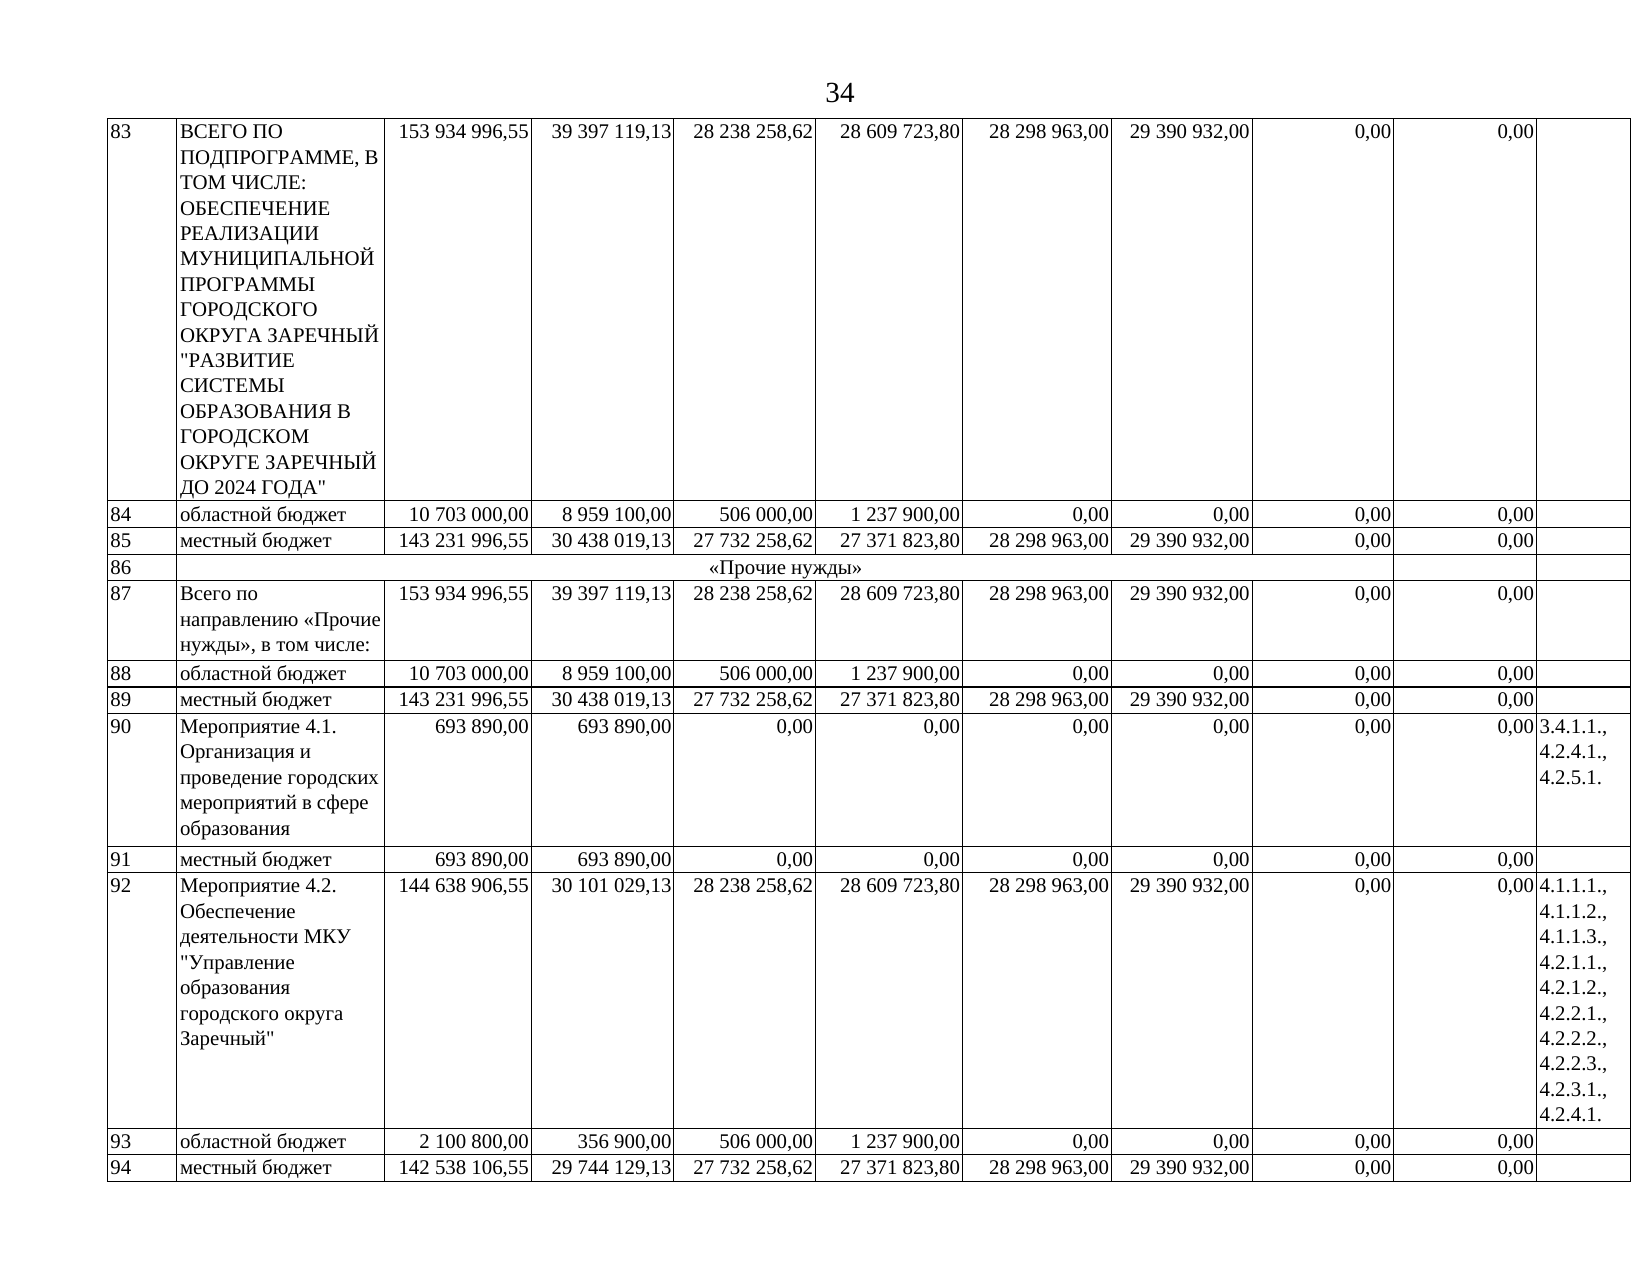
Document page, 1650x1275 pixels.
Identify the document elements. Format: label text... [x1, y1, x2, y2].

table_cell [1537, 555, 1630, 580]
table_cell 0,00 [674, 847, 815, 872]
table_cell 92 [108, 873, 176, 1127]
table_cell 28 298 963,00 [963, 873, 1111, 1127]
table_cell 86 [108, 555, 176, 580]
table_cell 0,00 [963, 847, 1111, 872]
table_cell 27 732 258,62 [674, 528, 815, 553]
table_cell 0,00 [1394, 688, 1536, 713]
table_cell областной бюджет [177, 501, 384, 527]
table_cell ВСЕГО ПО ПОДПРОГРАММЕ, В ТОМ ЧИСЛЕ: ОБЕСПЕЧЕНИЕ РЕАЛИЗАЦИИ МУНИЦИПАЛЬНОЙ ПРОГРАММЫ ГОРОДСКОГО ОКРУГА ЗАРЕЧНЫЙ "РАЗВИТИЕ СИСТЕМЫ ОБРАЗОВАНИЯ В ГОРОДСКОМ ОКРУГЕ ЗАРЕЧНЫЙ ДО 2024 ГОДА" [177, 119, 384, 500]
table_cell 29 390 932,00 [1112, 873, 1252, 1127]
table_cell 29 390 932,00 [1112, 688, 1252, 713]
table_cell 28 609 723,80 [816, 873, 962, 1127]
table_cell 693 890,00 [385, 714, 531, 846]
table_cell 142 538 106,55 [385, 1155, 531, 1181]
table_cell [1537, 661, 1630, 686]
table_cell 0,00 [1253, 581, 1393, 660]
table_cell 27 371 823,80 [816, 528, 962, 553]
table_cell Мероприятие 4.1. Организация и проведение городских мероприятий в сфере образования [177, 714, 384, 846]
table_cell 88 [108, 661, 176, 686]
table_cell 0,00 [1394, 501, 1536, 527]
table_cell [1537, 688, 1630, 713]
table_cell 0,00 [1253, 119, 1393, 500]
table_cell 153 934 996,55 [385, 581, 531, 660]
table_cell 0,00 [1394, 847, 1536, 872]
table_cell 0,00 [1394, 581, 1536, 660]
table_cell 28 238 258,62 [674, 581, 815, 660]
table_cell 28 238 258,62 [674, 119, 815, 500]
table_cell 0,00 [1112, 501, 1252, 527]
table_cell 506 000,00 [674, 1129, 815, 1154]
table_cell Мероприятие 4.2. Обеспечение деятельности МКУ "Управление образования городского округа Заречный" [177, 873, 384, 1127]
table_cell 28 609 723,80 [816, 119, 962, 500]
table_cell 0,00 [1394, 873, 1536, 1127]
table_cell 1 237 900,00 [816, 1129, 962, 1154]
table_cell 144 638 906,55 [385, 873, 531, 1127]
table_cell местный бюджет [177, 688, 384, 713]
table_cell [1537, 528, 1630, 553]
table_cell 28 609 723,80 [816, 581, 962, 660]
table_cell 1 237 900,00 [816, 661, 962, 686]
table_cell 0,00 [1253, 528, 1393, 553]
table_cell 0,00 [1253, 661, 1393, 686]
table_cell 29 390 932,00 [1112, 1155, 1252, 1181]
table_cell 28 298 963,00 [963, 581, 1111, 660]
table_cell 28 298 963,00 [963, 1155, 1111, 1181]
table_cell 153 934 996,55 [385, 119, 531, 500]
table_cell 8 959 100,00 [532, 661, 673, 686]
table_cell 8 959 100,00 [532, 501, 673, 527]
table_cell 0,00 [963, 1129, 1111, 1154]
table_cell 94 [108, 1155, 176, 1181]
table_cell местный бюджет [177, 528, 384, 553]
table_cell 693 890,00 [532, 847, 673, 872]
table_cell 28 238 258,62 [674, 873, 815, 1127]
table_cell 0,00 [1253, 688, 1393, 713]
table_cell 29 390 932,00 [1112, 119, 1252, 500]
table_cell 0,00 [1112, 847, 1252, 872]
table_cell [1394, 555, 1536, 580]
table_cell 4.1.1.1., 4.1.1.2., 4.1.1.3., 4.2.1.1., 4.2.1.2., 4.2.2.1., 4.2.2.2., 4.2.2.3., 4.2.3.1., 4.2.4.1. [1537, 873, 1630, 1127]
table_cell местный бюджет [177, 847, 384, 872]
table_cell 0,00 [963, 501, 1111, 527]
table_cell «Прочие нужды» [177, 555, 1393, 580]
table_cell областной бюджет [177, 1129, 384, 1154]
table_cell 28 298 963,00 [963, 119, 1111, 500]
table_cell 0,00 [963, 714, 1111, 846]
table_cell [1537, 1155, 1630, 1181]
table_cell 27 732 258,62 [674, 1155, 815, 1181]
table_cell 143 231 996,55 [385, 688, 531, 713]
table_cell [1537, 501, 1630, 527]
table_cell 89 [108, 688, 176, 713]
table_cell 0,00 [816, 847, 962, 872]
table_cell 29 390 932,00 [1112, 581, 1252, 660]
table_cell 143 231 996,55 [385, 528, 531, 553]
table_cell 0,00 [1394, 714, 1536, 846]
table_cell 1 237 900,00 [816, 501, 962, 527]
table_cell 91 [108, 847, 176, 872]
table_cell 3.4.1.1., 4.2.4.1., 4.2.5.1. [1537, 714, 1630, 846]
table_cell 693 890,00 [385, 847, 531, 872]
table_cell 0,00 [1394, 528, 1536, 553]
table_cell 2 100 800,00 [385, 1129, 531, 1154]
table_cell 10 703 000,00 [385, 661, 531, 686]
table_cell 10 703 000,00 [385, 501, 531, 527]
table_cell 39 397 119,13 [532, 119, 673, 500]
table_cell Всего по направлению «Прочие нужды», в том числе: [177, 581, 384, 660]
table_cell 30 438 019,13 [532, 688, 673, 713]
table_cell 0,00 [1253, 1155, 1393, 1181]
table_cell [1537, 1129, 1630, 1154]
table_cell 85 [108, 528, 176, 553]
table_cell 356 900,00 [532, 1129, 673, 1154]
table_cell 0,00 [1394, 661, 1536, 686]
table_cell 87 [108, 581, 176, 660]
table_cell местный бюджет [177, 1155, 384, 1181]
table_cell 39 397 119,13 [532, 581, 673, 660]
table_cell 506 000,00 [674, 661, 815, 686]
table_cell [1537, 581, 1630, 660]
table_cell 90 [108, 714, 176, 846]
table_cell 27 732 258,62 [674, 688, 815, 713]
table_cell 30 101 029,13 [532, 873, 673, 1127]
table_cell 27 371 823,80 [816, 1155, 962, 1181]
table_cell 0,00 [1253, 1129, 1393, 1154]
table_cell 0,00 [1394, 1129, 1536, 1154]
table_cell 0,00 [1394, 119, 1536, 500]
table_cell 506 000,00 [674, 501, 815, 527]
table_cell 30 438 019,13 [532, 528, 673, 553]
table_cell 84 [108, 501, 176, 527]
table_cell 0,00 [963, 661, 1111, 686]
table_cell 0,00 [1253, 847, 1393, 872]
table_cell 93 [108, 1129, 176, 1154]
table_cell 28 298 963,00 [963, 528, 1111, 553]
table_cell областной бюджет [177, 661, 384, 686]
table_cell 0,00 [674, 714, 815, 846]
table_cell 0,00 [1112, 714, 1252, 846]
table_cell 83 [108, 119, 176, 500]
table_cell 0,00 [1112, 661, 1252, 686]
table_cell 29 744 129,13 [532, 1155, 673, 1181]
table_cell 693 890,00 [532, 714, 673, 846]
table_cell 0,00 [1253, 873, 1393, 1127]
table_cell 27 371 823,80 [816, 688, 962, 713]
table_cell 0,00 [1253, 714, 1393, 846]
table_cell 0,00 [1253, 501, 1393, 527]
table_cell 0,00 [816, 714, 962, 846]
table_cell 29 390 932,00 [1112, 528, 1252, 553]
table_cell 0,00 [1112, 1129, 1252, 1154]
table_cell [1537, 847, 1630, 872]
table_cell [1537, 119, 1630, 500]
table_cell 28 298 963,00 [963, 688, 1111, 713]
table_cell 0,00 [1394, 1155, 1536, 1181]
